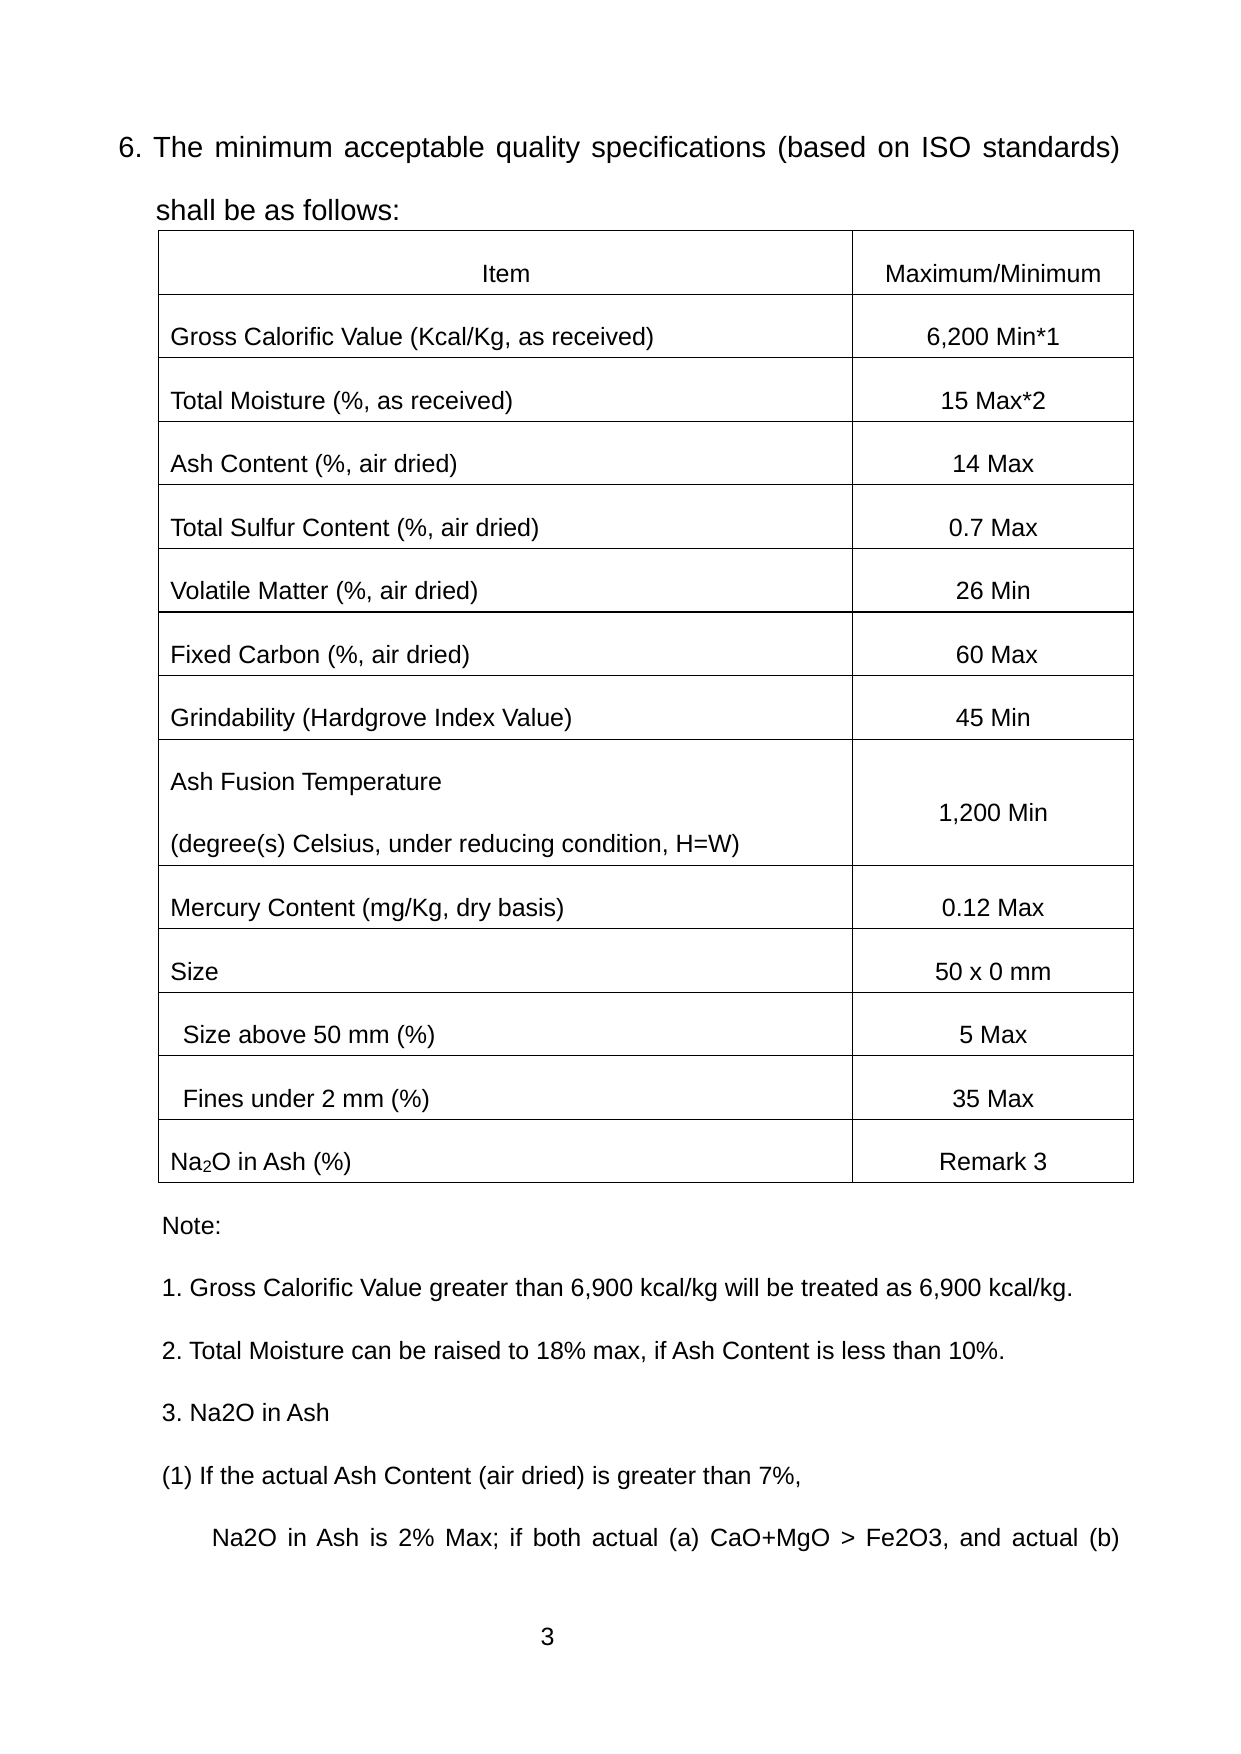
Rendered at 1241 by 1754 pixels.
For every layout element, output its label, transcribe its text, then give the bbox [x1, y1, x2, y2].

table_cell Total Sulfur Content (%, air dried) [159, 485, 852, 548]
table_cell Size [159, 929, 852, 992]
table_cell 50 x 0 mm [853, 929, 1133, 992]
table_cell Volatile Matter (%, air dried) [159, 549, 852, 611]
text 2. Total Moisture can be raised to 18% max, if Ash Content is less than 10%. [162, 1308, 1122, 1371]
table_cell 0.7 Max [853, 485, 1133, 548]
table_cell Gross Calorific Value (Kcal/Kg, as received) [159, 295, 852, 357]
text 6. The minimum acceptable quality specifications (based on ISO standards) shall be as follows: [118, 105, 1122, 230]
table_header Item [159, 231, 852, 294]
text 3. Na2O in Ash [162, 1371, 1122, 1433]
table_cell Fines under 2 mm (%) [159, 1056, 852, 1119]
table_cell Ash Fusion Temperature (degree(s) Celsius, under reducing condition, H=W) [159, 740, 852, 864]
table_cell Na2O in Ash (%) [159, 1120, 852, 1182]
table_cell Size above 50 mm (%) [159, 993, 852, 1055]
table_cell 0.12 Max [853, 866, 1133, 928]
table_cell Mercury Content (mg/Kg, dry basis) [159, 866, 852, 928]
table_cell Grindability (Hardgrove Index Value) [159, 676, 852, 738]
table_header Maximum/Minimum [853, 231, 1133, 294]
table_cell 45 Min [853, 676, 1133, 738]
table_cell Remark 3 [853, 1120, 1133, 1182]
text Note: [162, 1183, 1122, 1246]
table_cell 6,200 Min*1 [853, 295, 1133, 357]
table_cell 15 Max*2 [853, 358, 1133, 421]
table_cell 35 Max [853, 1056, 1133, 1119]
table_cell Total Moisture (%, as received) [159, 358, 852, 421]
table_cell 5 Max [853, 993, 1133, 1055]
table_cell 26 Min [853, 549, 1133, 611]
table_cell Fixed Carbon (%, air dried) [159, 613, 852, 675]
table_cell 60 Max [853, 613, 1133, 675]
text 1. Gross Calorific Value greater than 6,900 kcal/kg will be treated as 6,900 kcal/kg. [162, 1246, 1122, 1308]
table_cell Ash Content (%, air dried) [159, 422, 852, 484]
table_cell 14 Max [853, 422, 1133, 484]
text (1) If the actual Ash Content (air dried) is greater than 7%, [162, 1433, 1122, 1496]
table_cell 1,200 Min [853, 740, 1133, 864]
text Na2O in Ash is 2% Max; if both actual (a) CaO+MgO > Fe2O3, and actual (b) [212, 1496, 1122, 1558]
